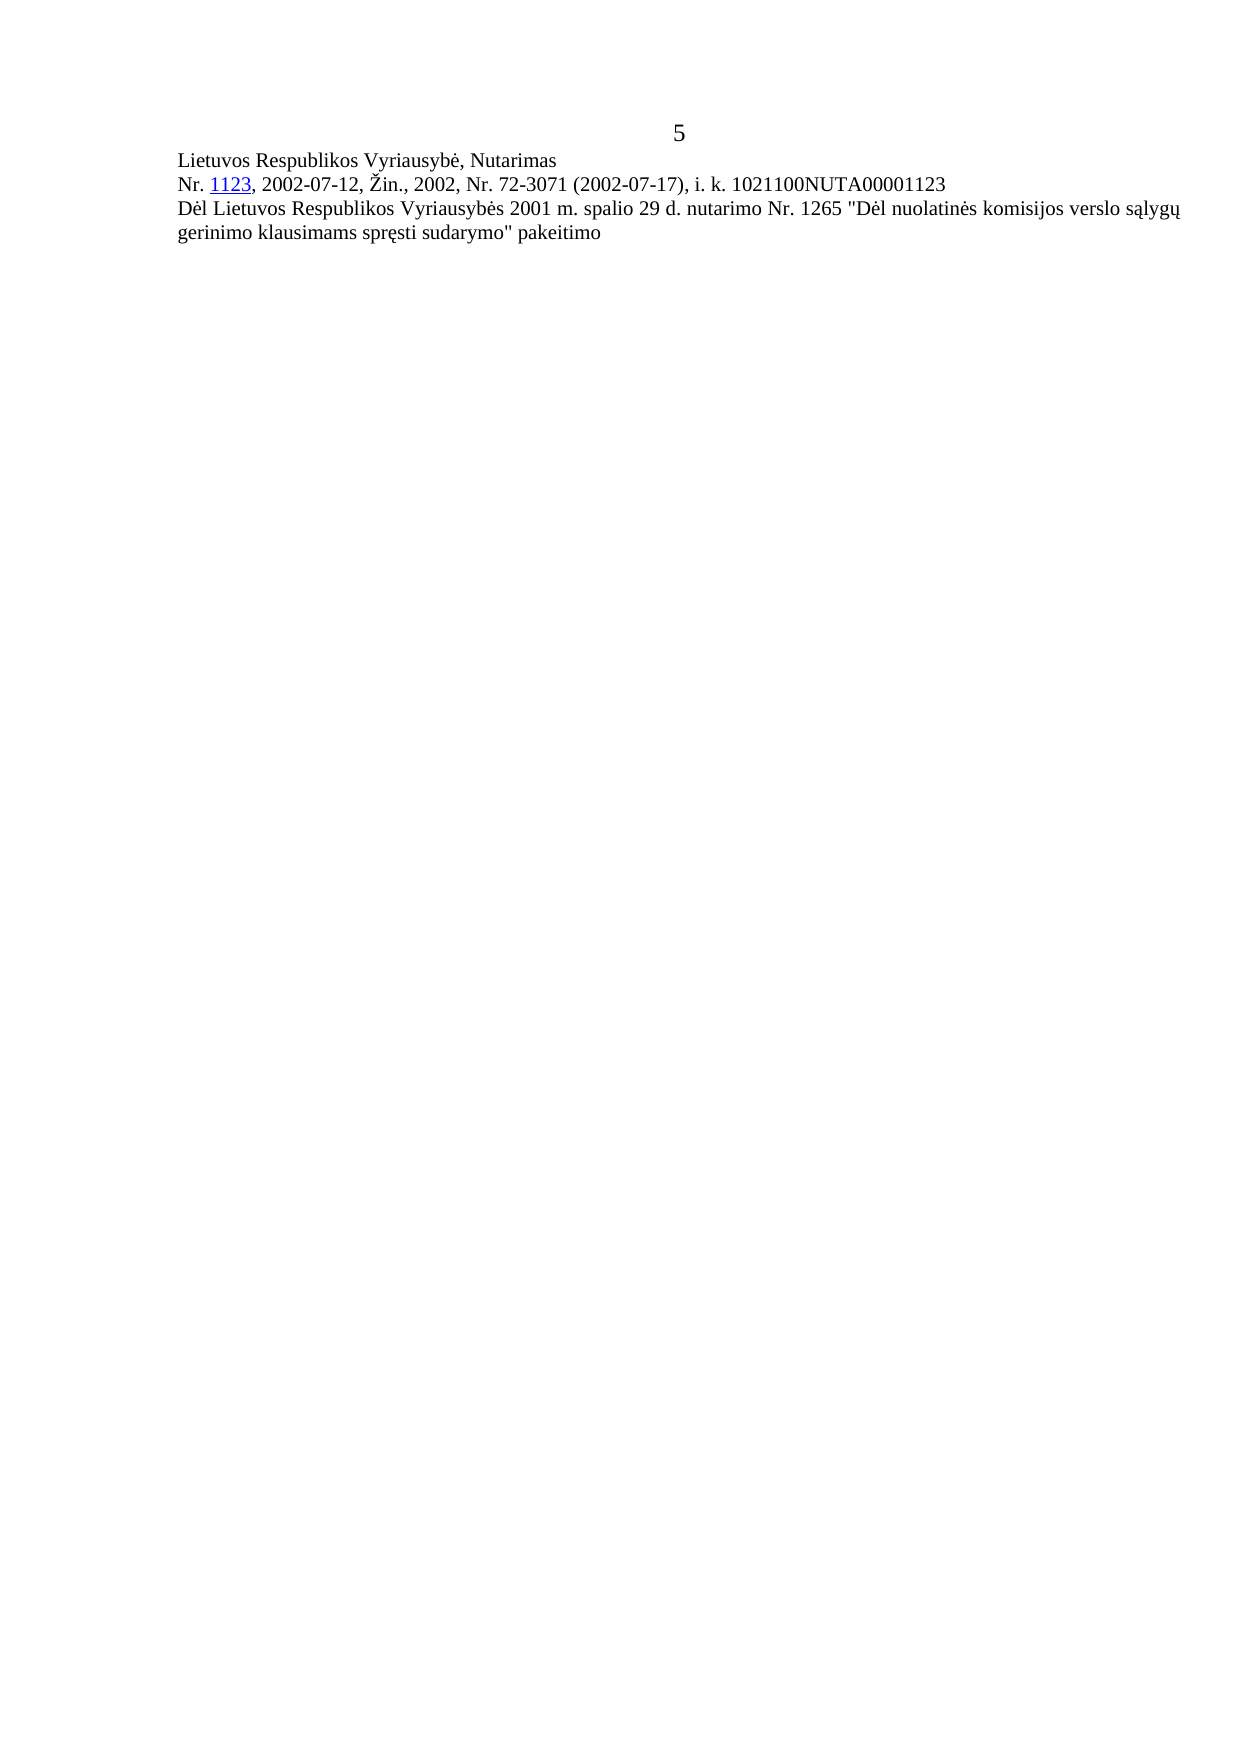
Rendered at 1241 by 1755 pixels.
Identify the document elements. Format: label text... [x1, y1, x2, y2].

text Dėl Lietuvos Respublikos Vyriausybės 2001 m. spalio 29 d. nutarimo Nr. 1265 "Dėl nuolatinės komisijos verslo sąlygų gerinimo klausimams spręsti sudarymo" pakeitimo [177, 196, 1181, 244]
text Lietuvos Respublikos Vyriausybė, Nutarimas [177, 148, 1181, 172]
text Nr. 1123, 2002-07-12, Žin., 2002, Nr. 72-3071 (2002-07-17), i. k. 1021100NUTA00001123 [177, 172, 1181, 196]
